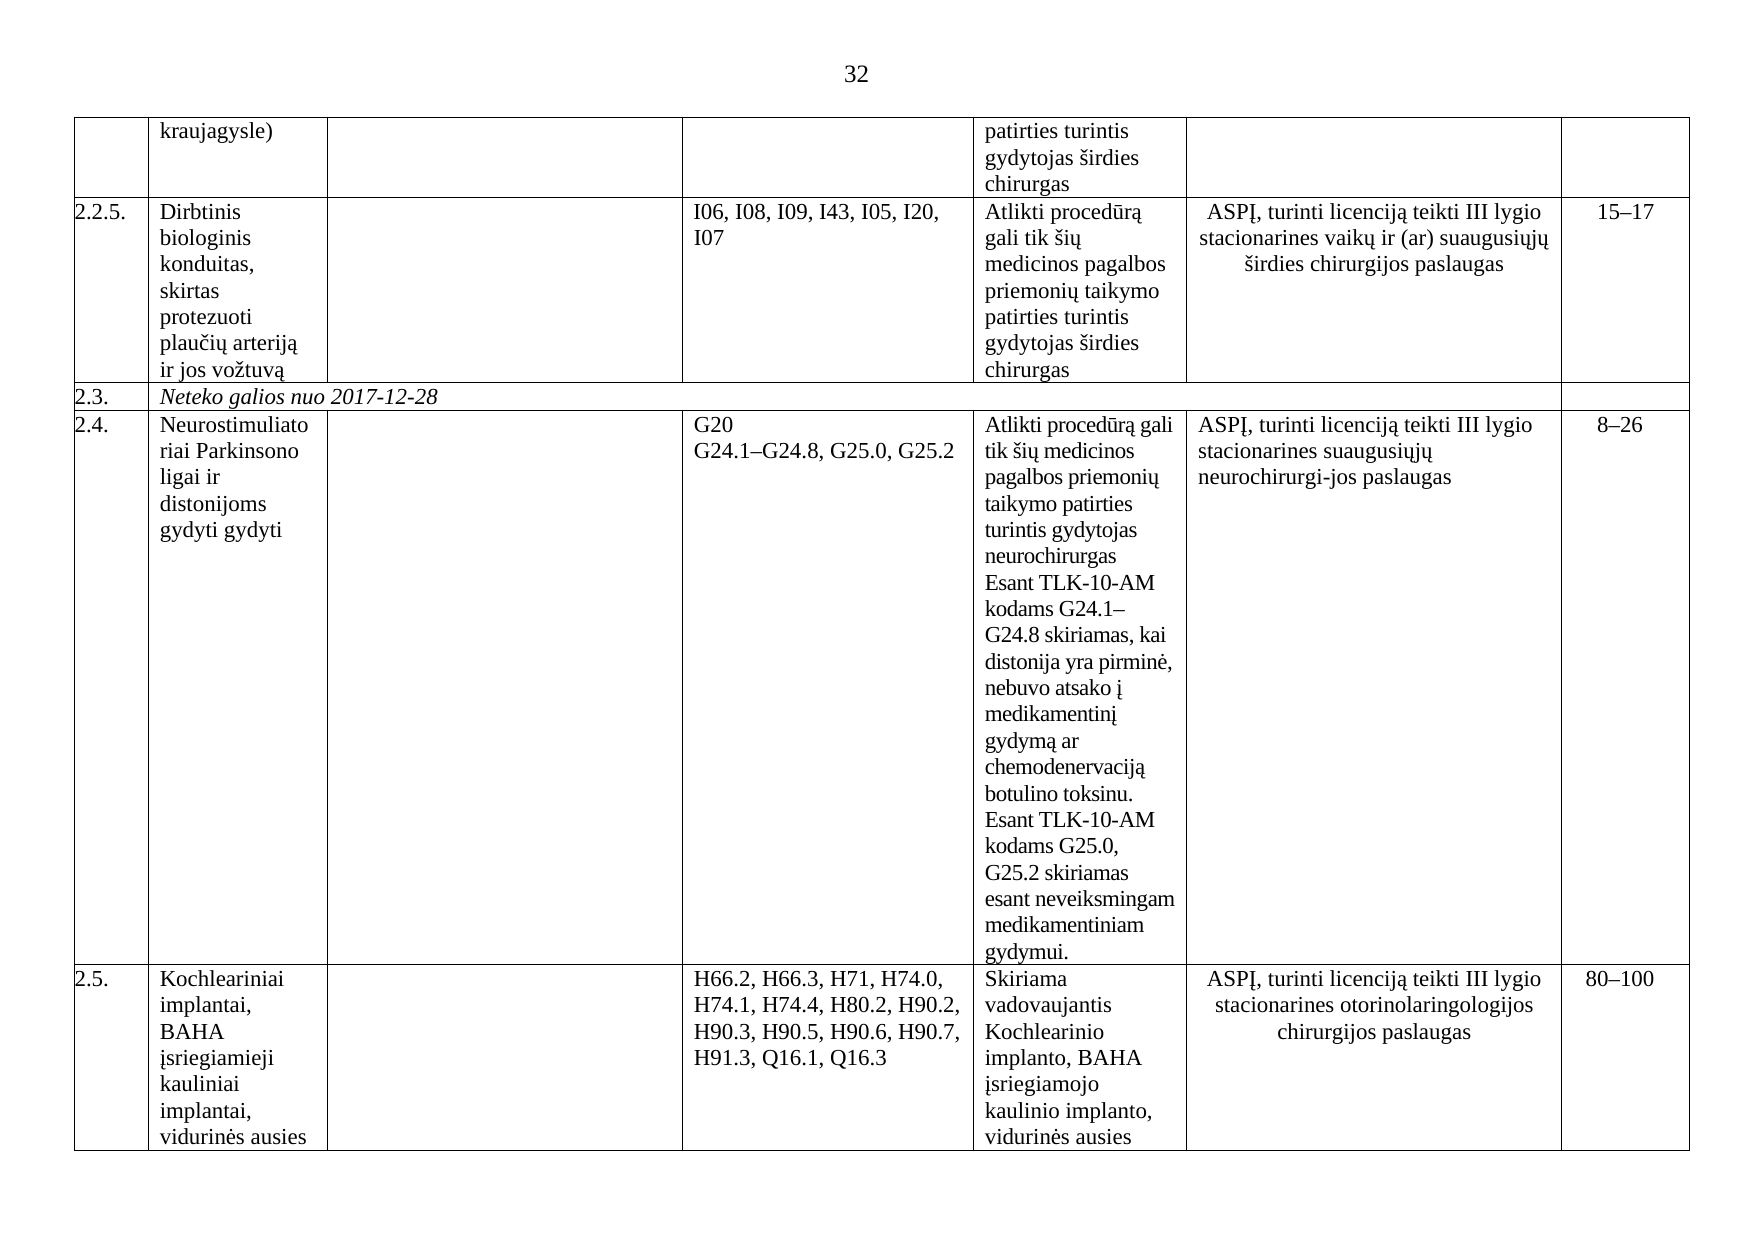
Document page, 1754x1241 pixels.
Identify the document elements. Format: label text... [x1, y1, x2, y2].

table_cell 8–26 [1562, 411, 1689, 964]
table_cell kraujagysle) [149, 118, 327, 197]
table_cell H66.2, H66.3, H71, H74.0, H74.1, H74.4, H80.2, H90.2, H90.3, H90.5, H90.6, H90.7, H91.3, Q16.1, Q16.3 [683, 965, 973, 1149]
table_cell Dirbtinis biologinis konduitas, skirtas protezuoti plaučių arteriją ir jos vožtuvą [149, 198, 327, 382]
table_cell [1562, 383, 1689, 409]
table_cell 80–100 [1562, 965, 1689, 1149]
table_cell 2.3. [75, 383, 148, 409]
table_cell 2.2.5. [75, 198, 148, 382]
table_cell [1690, 410, 1700, 964]
table_cell ASPĮ, turinti licenciją teikti III lygio stacionarines vaikų ir (ar) suaugusiųjų širdies chirurgijos paslaugas [1187, 198, 1561, 382]
table_cell 2.5. [75, 965, 148, 1149]
table_cell G20 G24.1–G24.8, G25.0, G25.2 [683, 411, 973, 964]
table_cell 15–17 [1562, 198, 1689, 382]
table_cell [1690, 117, 1700, 197]
table_cell [328, 411, 682, 964]
table_cell [328, 118, 682, 197]
table_cell [1690, 964, 1700, 1149]
table_cell [1690, 197, 1700, 382]
table_cell ASPĮ, turinti licenciją teikti III lygio stacionarines otorinolaringologijos chirurgijos paslaugas [1187, 965, 1561, 1149]
table_cell [328, 198, 682, 382]
table_cell Kochleariniai implantai, BAHA įsriegiamieji kauliniai implantai, vidurinės ausies [149, 965, 327, 1149]
table_cell [328, 965, 682, 1149]
table_cell [683, 118, 973, 197]
table_cell [1187, 118, 1561, 197]
table_cell [1690, 382, 1700, 409]
table_cell Atlikti procedūrą gali tik šių medicinos pagalbos priemonių taikymo patirties turintis gydytojas neurochirurgas Esant TLK-10-AM kodams G24.1–G24.8 skiriamas, kai distonija yra pirminė, nebuvo atsako į medikamentinį gydymą ar chemodenervaciją botulino toksinu. Esant TLK-10-AM kodams G25.0, G25.2 skiriamas esant neveiksmingam medikamentiniam gydymui. [974, 411, 1186, 964]
table_cell Atlikti procedūrą gali tik šių medicinos pagalbos priemonių taikymo patirties turintis gydytojas širdies chirurgas [974, 198, 1186, 382]
table_cell ASPĮ, turinti licenciją teikti III lygio stacionarines suaugusiųjų neurochirurgi-jos paslaugas [1187, 411, 1561, 964]
table_cell [1562, 118, 1689, 197]
table_cell 2.4. [75, 411, 148, 964]
table_cell Neteko galios nuo 2017-12-28 [149, 383, 1561, 409]
table_cell Neurostimuliatoriai Parkinsono ligai ir distonijoms gydyti gydyti [149, 411, 327, 964]
table_cell Skiriama vadovaujantis Kochlearinio implanto, BAHA įsriegiamojo kaulinio implanto, vidurinės ausies [974, 965, 1186, 1149]
table_cell [75, 118, 148, 197]
table_cell I06, I08, I09, I43, I05, I20, I07 [683, 198, 973, 382]
table_cell patirties turintis gydytojas širdies chirurgas [974, 118, 1186, 197]
